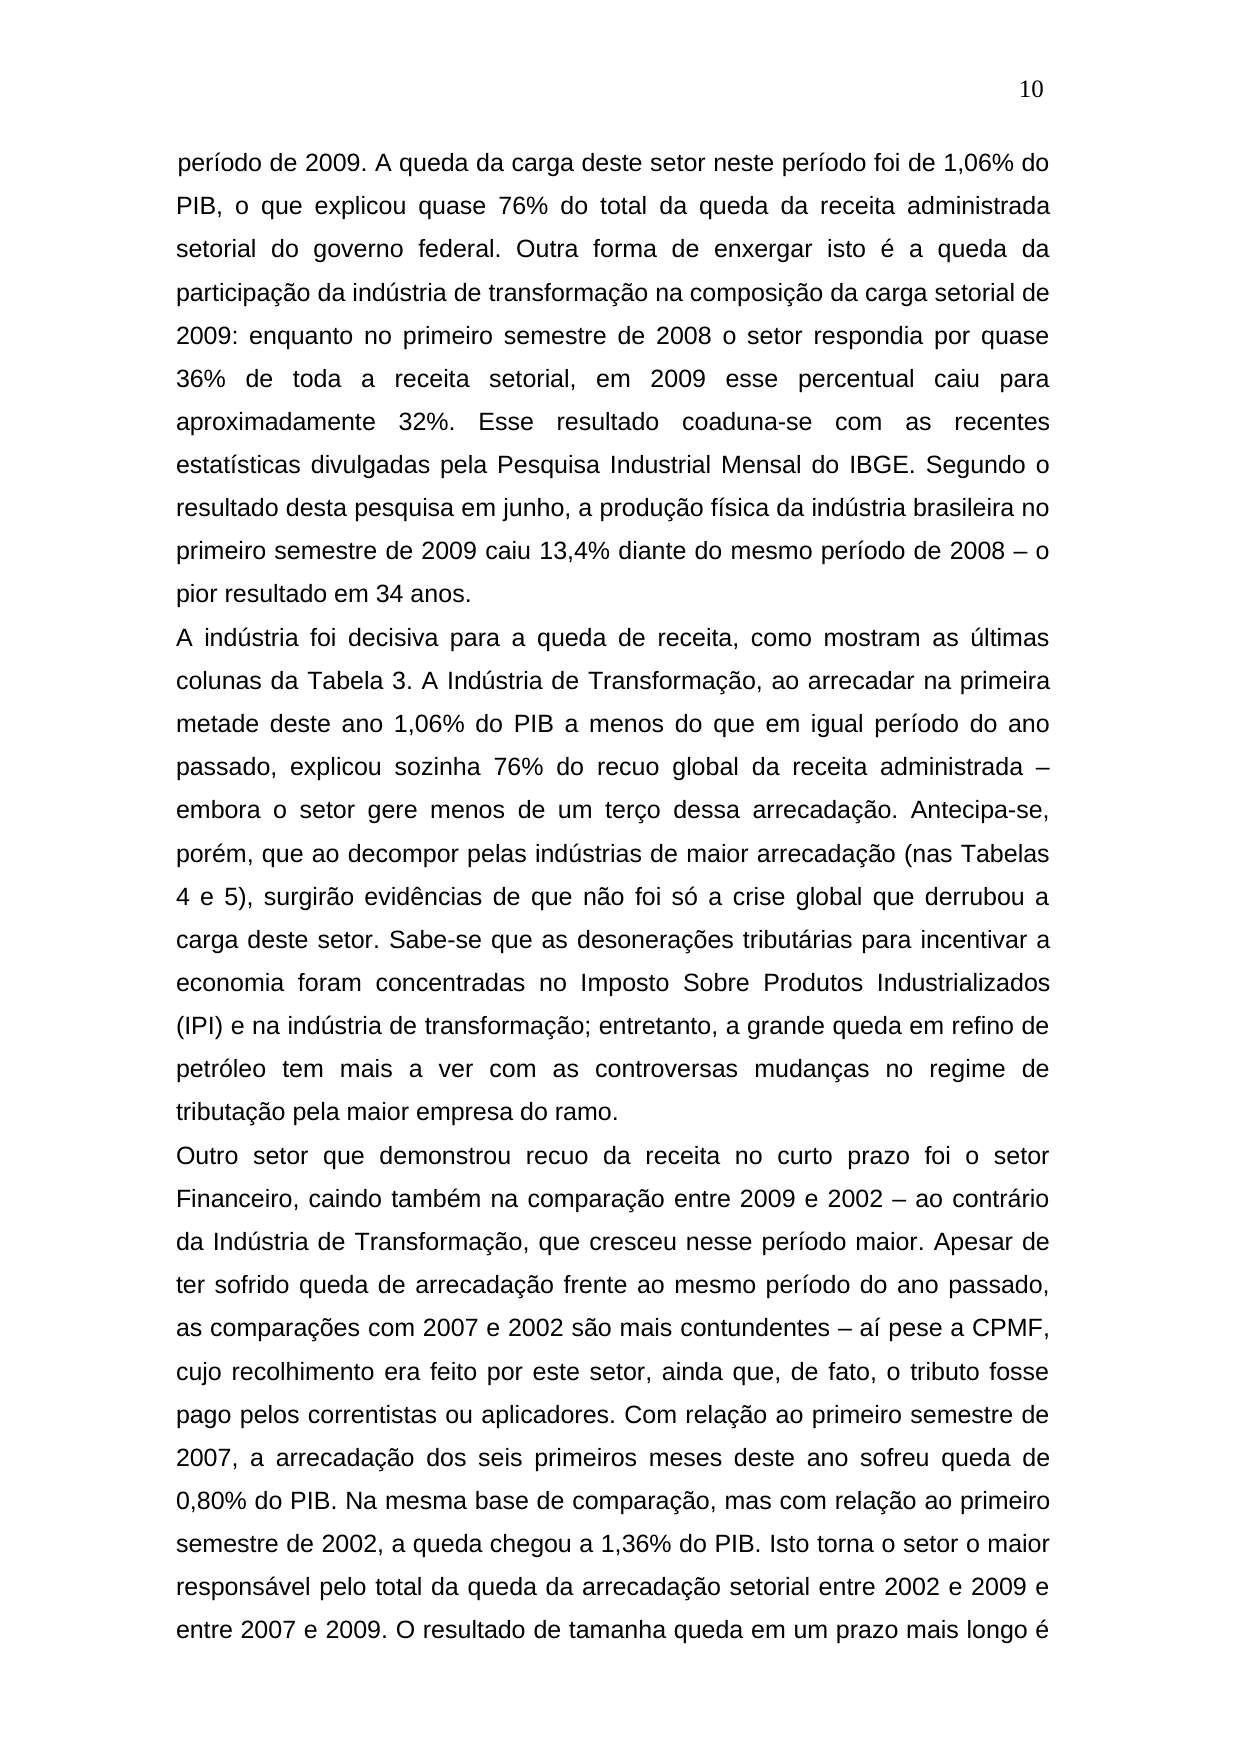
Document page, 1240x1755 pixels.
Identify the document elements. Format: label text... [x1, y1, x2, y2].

text A indústria foi decisiva para a queda de receita, como mostram as últimas colunas da Tabela 3. A Indústria de Transformação, ao arrecadar na primeira metade deste ano 1,06% do PIB a menos do que em igual período do ano passado, explicou sozinha 76% do recuo global da receita administrada – embora o setor gere menos de um terço dessa arrecadação. Antecipa-se, porém, que ao decompor pelas indústrias de maior arrecadação (nas Tabelas 4 e 5), surgirão evidências de que não foi só a crise global que derrubou a carga deste setor. Sabe-se que as desonerações tributárias para incentivar a economia foram concentradas no Imposto Sobre Produtos Industrializados (IPI) e na indústria de transformação; entretanto, a grande queda em refino de petróleo tem mais a ver com as controversas mudanças no regime de tributação pela maior empresa do ramo. [176, 623, 1051, 1126]
text Outro setor que demonstrou recuo da receita no curto prazo foi o setor Financeiro, caindo também na comparação entre 2009 e 2002 – ao contrário da Indústria de Transformação, que cresceu nesse período maior. Apesar de ter sofrido queda de arrecadação frente ao mesmo período do ano passado, as comparações com 2007 e 2002 são mais contundentes – aí pese a CPMF, cujo recolhimento era feito por este setor, ainda que, de fato, o tributo fosse pago pelos correntistas ou aplicadores. Com relação ao primeiro semestre de 2007, a arrecadação dos seis primeiros meses deste ano sofreu queda de 0,80% do PIB. Na mesma base de comparação, mas com relação ao primeiro semestre de 2002, a queda chegou a 1,36% do PIB. Isto torna o setor o maior responsável pelo total da queda da arrecadação setorial entre 2002 e 2009 e entre 2007 e 2009. O resultado de tamanha queda em um prazo mais longo é [176, 1141, 1051, 1644]
text período de 2009. A queda da carga deste setor neste período foi de 1,06% do PIB, o que explicou quase 76% do total da queda da receita administrada setorial do governo federal. Outra forma de enxergar isto é a queda da participação da indústria de transformação na composição da carga setorial de 2009: enquanto no primeiro semestre de 2008 o setor respondia por quase 36% de toda a receita setorial, em 2009 esse percentual caiu para aproximadamente 32%. Esse resultado coaduna-se com as recentes estatísticas divulgadas pela Pesquisa Industrial Mensal do IBGE. Segundo o resultado desta pesquisa em junho, a produção física da indústria brasileira no primeiro semestre de 2009 caiu 13,4% diante do mesmo período de 2008 – o pior resultado em 34 anos. [176, 148, 1051, 608]
